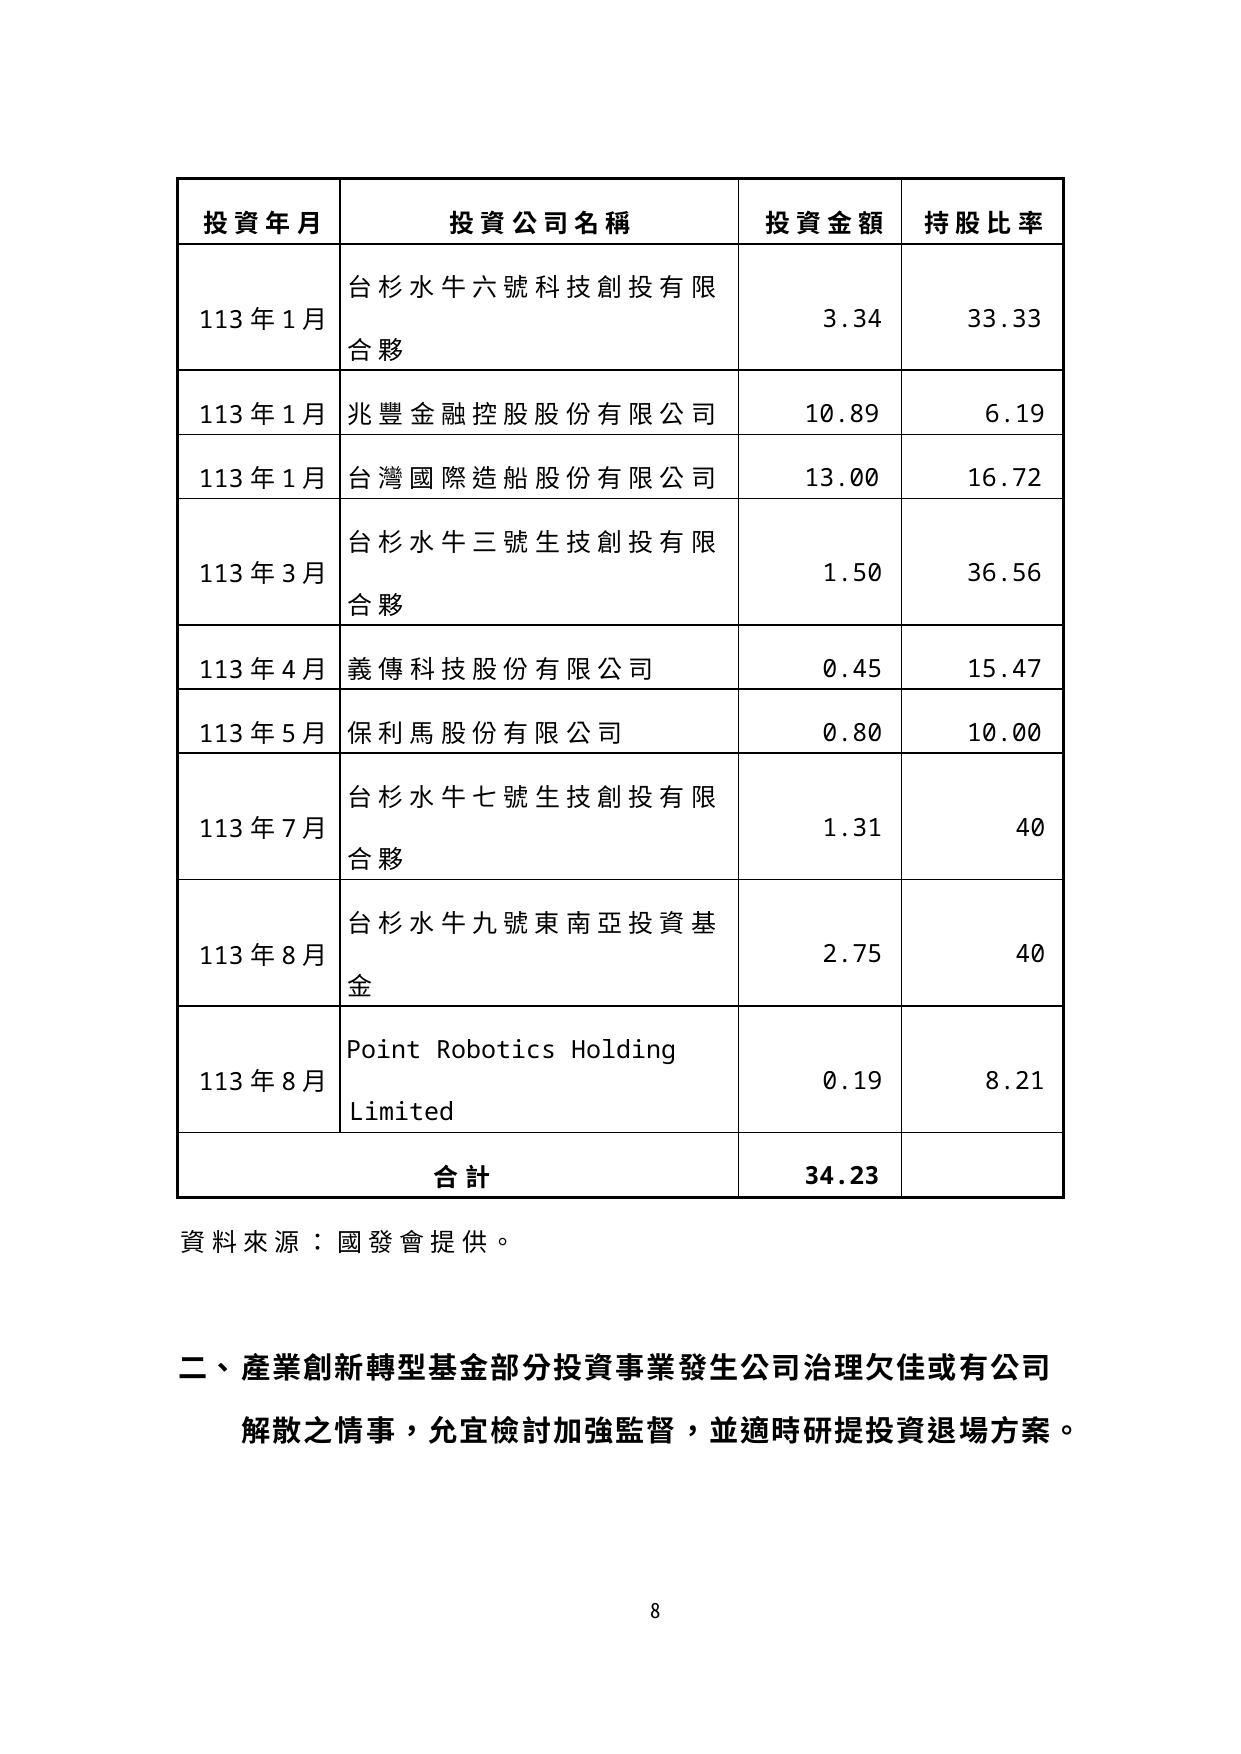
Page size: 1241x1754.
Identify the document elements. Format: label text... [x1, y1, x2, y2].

table_cell 13.00 [739, 435, 901, 497]
table_cell 33.33 [902, 245, 1062, 369]
table_cell 兆豐金融控股股份有限公司 [341, 371, 738, 433]
table_cell [902, 1133, 1062, 1196]
table_cell 113年8月 [179, 1007, 339, 1132]
table_cell 10.00 [902, 690, 1062, 752]
table_cell 0.80 [739, 690, 901, 752]
text 資料來源：國發會提供。 [177, 1199, 1063, 1262]
table_cell 1.31 [739, 754, 901, 879]
table_cell 113年3月 [179, 499, 339, 624]
table_header 投資年月 [179, 180, 339, 243]
table_cell 台杉水牛七號生技創投有限合夥 [341, 754, 738, 879]
table_cell 34.23 [739, 1133, 901, 1196]
table_cell 1.50 [739, 499, 901, 624]
table_cell 16.72 [902, 435, 1062, 497]
table_cell 合計 [179, 1133, 738, 1196]
table_cell 台灣國際造船股份有限公司 [341, 435, 738, 497]
table_cell 40 [902, 880, 1062, 1005]
table_cell 保利馬股份有限公司 [341, 690, 738, 752]
table_cell 36.56 [902, 499, 1062, 624]
table_cell 113年8月 [179, 880, 339, 1005]
table_cell 113年1月 [179, 245, 339, 369]
table_cell 8.21 [902, 1007, 1062, 1132]
table_cell 113年1月 [179, 435, 339, 497]
table_cell 113年5月 [179, 690, 339, 752]
table_cell 113年7月 [179, 754, 339, 879]
table_cell 15.47 [902, 626, 1062, 688]
table_header 投資金額 [739, 180, 901, 243]
table_cell 6.19 [902, 371, 1062, 433]
table_cell 台杉水牛三號生技創投有限合夥 [341, 499, 738, 624]
table_cell 113年4月 [179, 626, 339, 688]
table_cell 40 [902, 754, 1062, 879]
table_cell 台杉水牛六號科技創投有限合夥 [341, 245, 738, 369]
table_header 持股比率 [902, 180, 1062, 243]
table_cell 2.75 [739, 880, 901, 1005]
table_cell 113年1月 [179, 371, 339, 433]
table_cell 0.19 [739, 1007, 901, 1132]
table_cell 台杉水牛九號東南亞投資基金 [341, 880, 738, 1005]
table_header 投資公司名稱 [341, 180, 738, 243]
table_cell 0.45 [739, 626, 901, 688]
table_cell Point Robotics Holding Limited [341, 1007, 738, 1132]
table_cell 10.89 [739, 371, 901, 433]
table_cell 3.34 [739, 245, 901, 369]
table_cell 義傳科技股份有限公司 [341, 626, 738, 688]
text 二、產業創新轉型基金部分投資事業發生公司治理欠佳或有公司解散之情事，允宜檢討加強監督，並適時研提投資退場方案。 [177, 1324, 1063, 1512]
